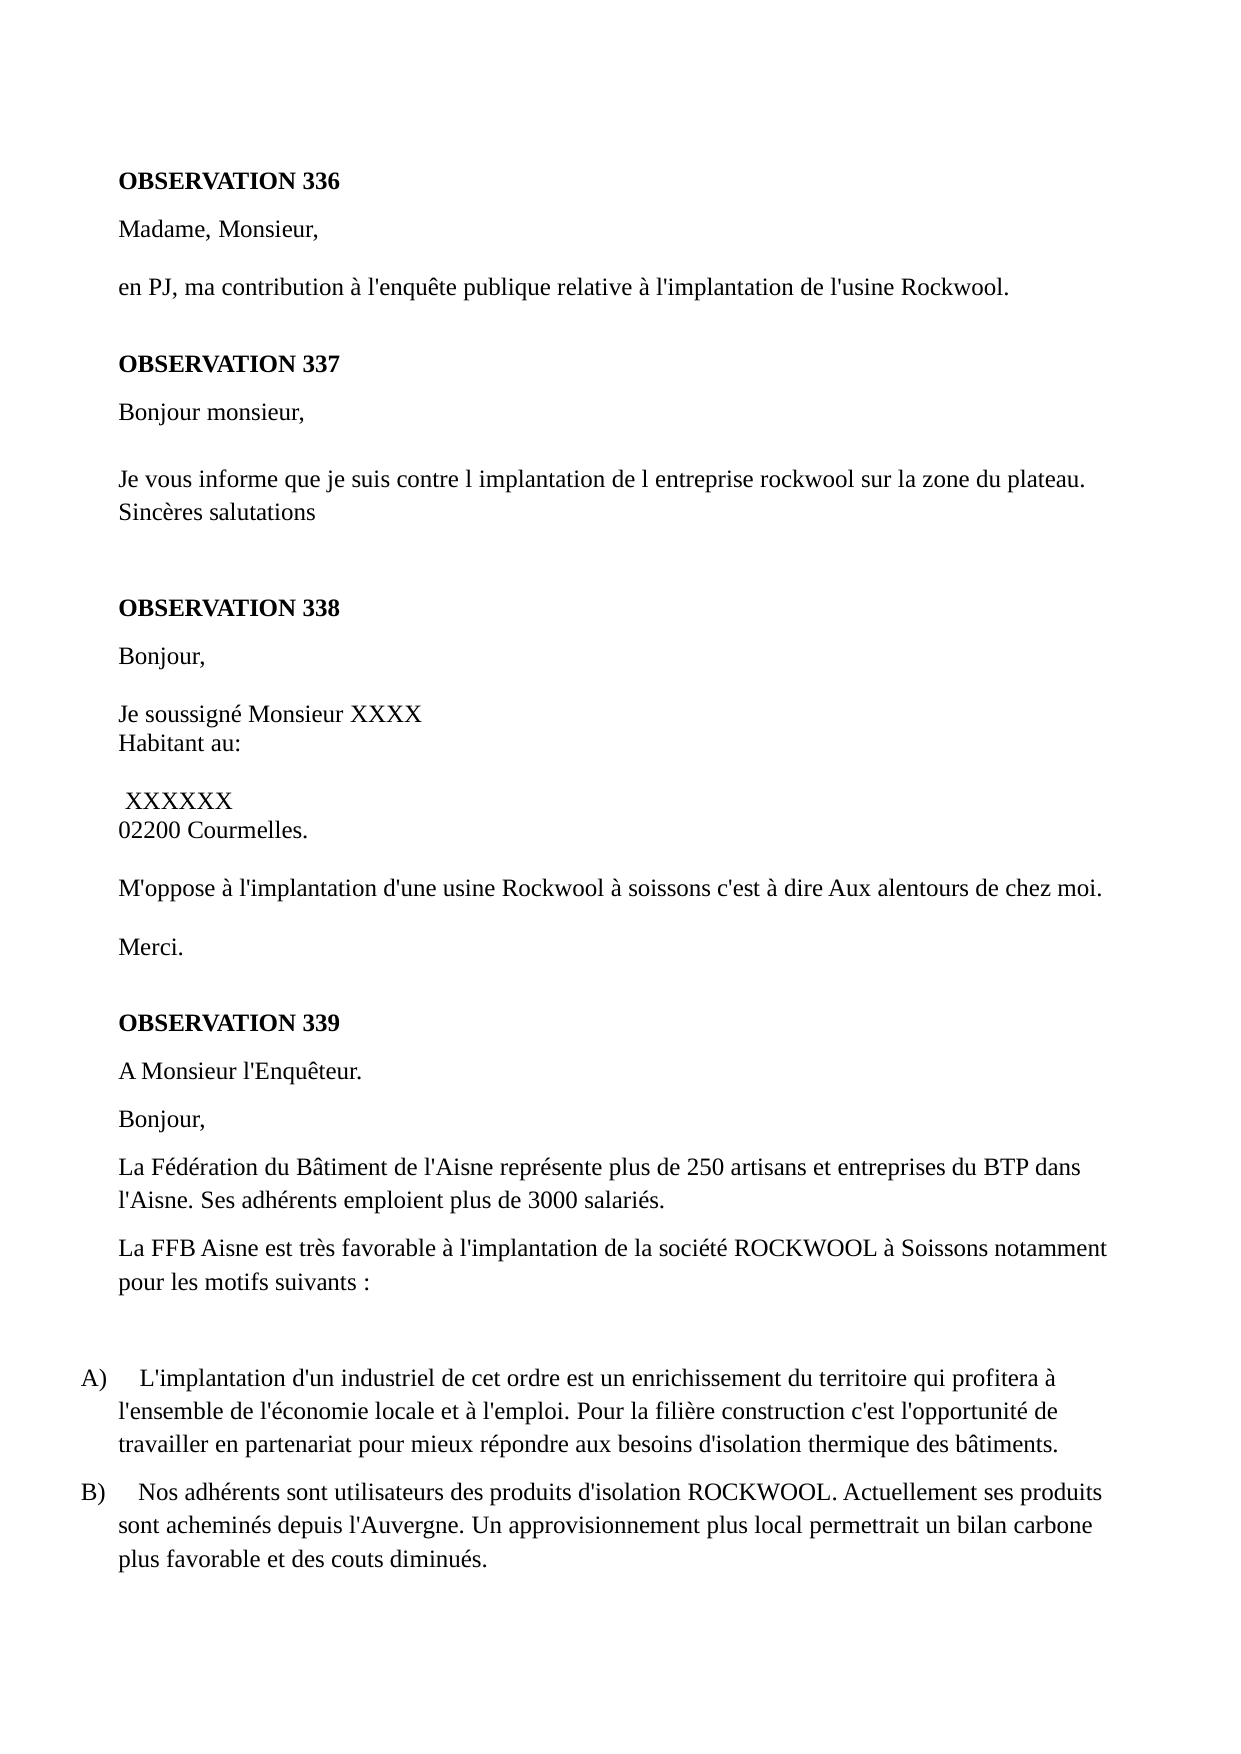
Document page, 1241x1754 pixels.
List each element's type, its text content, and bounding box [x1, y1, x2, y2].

text OBSERVATION 338 [118, 593, 1122, 622]
text 02200 Courmelles. [118, 815, 1122, 844]
text B) Nos adhérents sont utilisateurs des produits d'isolation ROCKWOOL. Actuellement ses produits sont acheminés depuis l'Auvergne. Un approvisionnement plus local permettrait un bilan carbone plus favorable et des couts diminués. [81, 1477, 1122, 1573]
text OBSERVATION 336 [118, 166, 1122, 195]
text Bonjour, [118, 1104, 1122, 1133]
text A) L'implantation d'un industriel de cet ordre est un enrichissement du territoire qui profitera à l'ensemble de l'économie locale et à l'emploi. Pour la filière construction c'est l'opportunité de travailler en partenariat pour mieux répondre aux besoins d'isolation thermique des bâtiments. [81, 1362, 1122, 1458]
text XXXXXX [118, 786, 1122, 815]
text M'oppose à l'implantation d'une usine Rockwool à soissons c'est à dire Aux alentours de chez moi. [118, 873, 1122, 902]
text Je soussigné Monsieur XXXX [118, 699, 1122, 728]
text OBSERVATION 339 [118, 1008, 1122, 1037]
text La FFB Aisne est très favorable à l'implantation de la société ROCKWOOL à Soissons notamment pour les motifs suivants : [118, 1233, 1122, 1296]
text Bonjour monsieur, Je vous informe que je suis contre l implantation de l entreprise rockwool sur la zone du plateau. Sincères salutations [118, 397, 1122, 526]
text A Monsieur l'Enquêteur. [118, 1056, 1122, 1085]
text Madame, Monsieur, [118, 214, 1122, 243]
text La Fédération du Bâtiment de l'Aisne représente plus de 250 artisans et entreprises du BTP dans l'Aisne. Ses adhérents emploient plus de 3000 salariés. [118, 1152, 1122, 1214]
text Bonjour, [118, 641, 1122, 670]
text Habitant au: [118, 728, 1122, 757]
text OBSERVATION 337 [118, 349, 1122, 378]
text en PJ, ma contribution à l'enquête publique relative à l'implantation de l'usine Rockwool. [118, 272, 1122, 301]
text Merci. [118, 931, 1122, 960]
